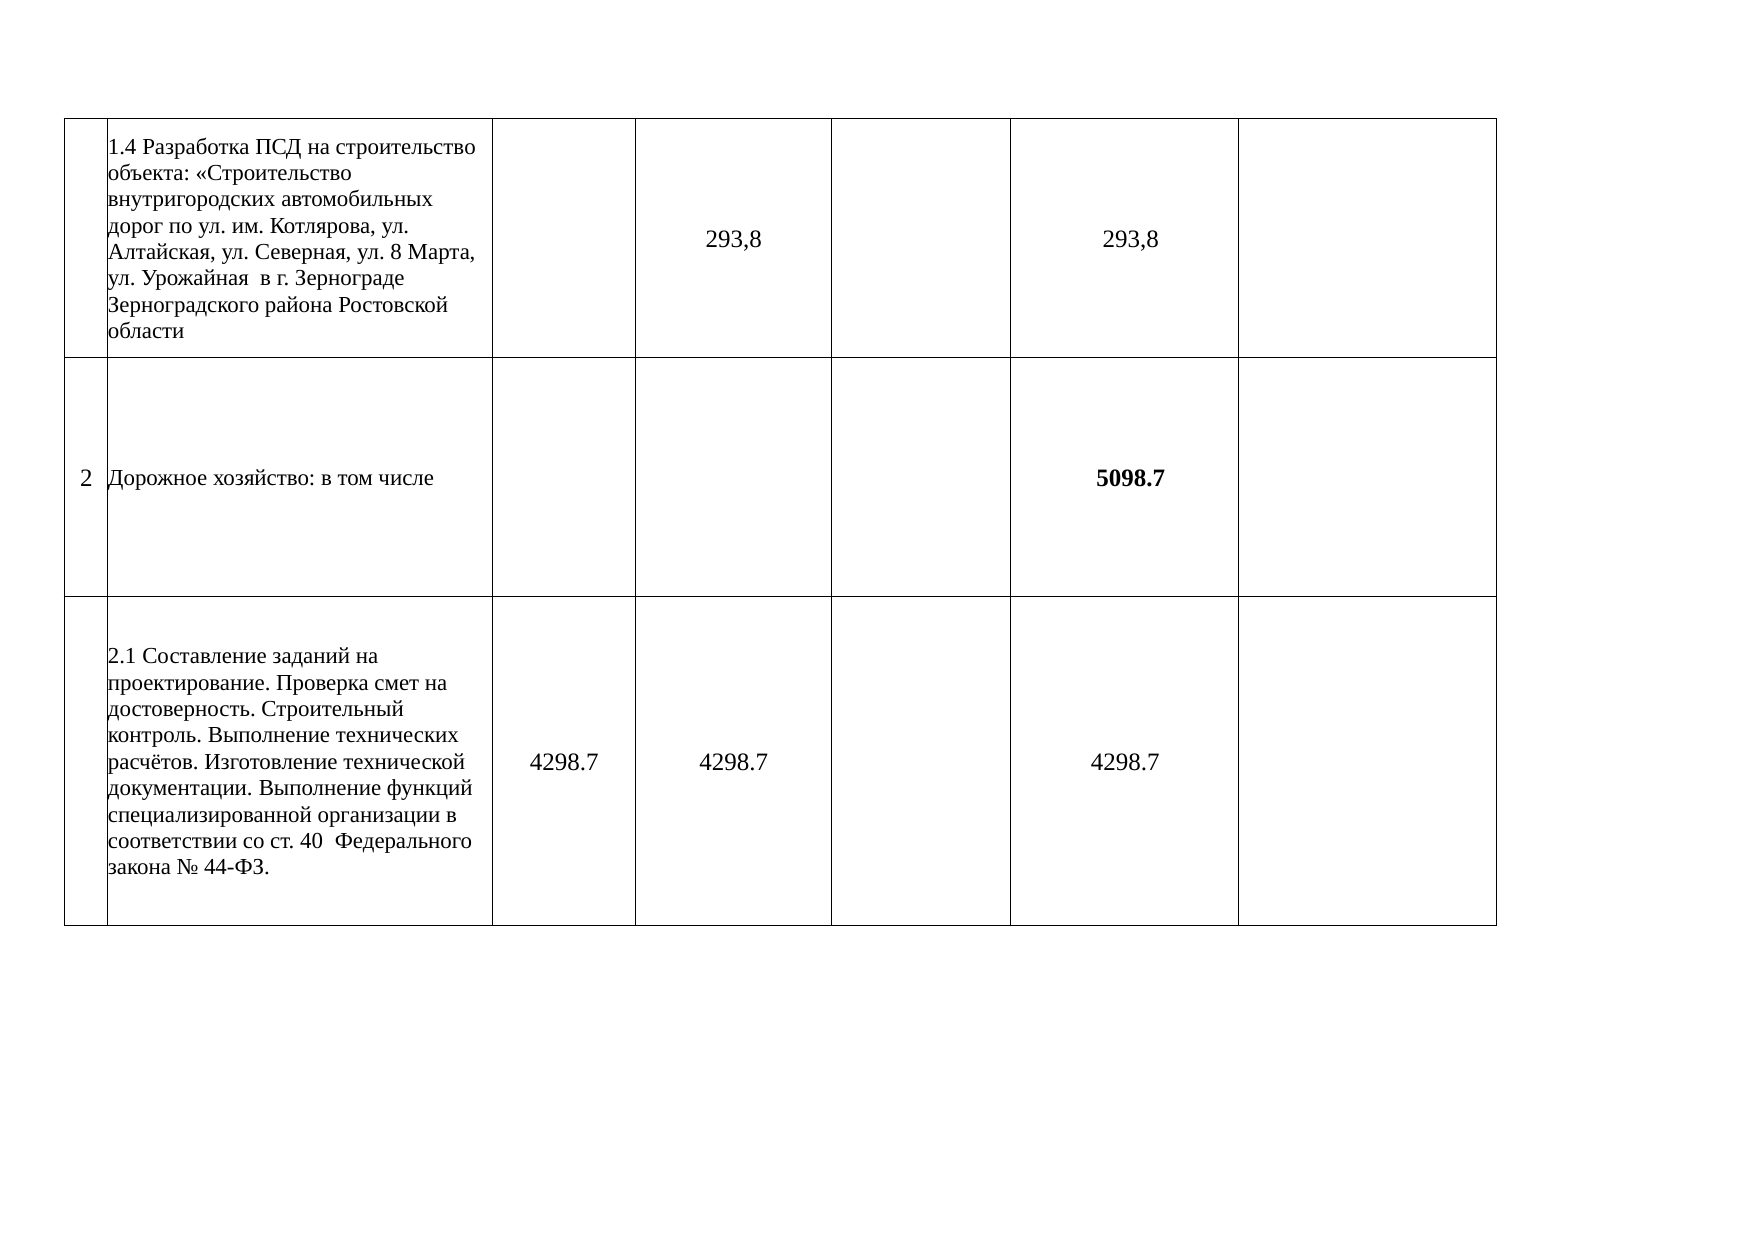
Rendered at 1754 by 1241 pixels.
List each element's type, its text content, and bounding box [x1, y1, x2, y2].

table_header [1239, 119, 1496, 357]
table_cell 4298,7 [636, 597, 831, 925]
table_header [832, 119, 1010, 357]
table_header 293,8 [1011, 119, 1238, 357]
table_cell [1239, 597, 1496, 925]
table_cell 2 [65, 358, 107, 596]
table_cell [65, 597, 107, 925]
table_cell 2.1 Составление заданий на проектирование. Проверка смет на достоверность. Строительный контроль. Выполнение технических расчётов. Изготовление технической документации. Выполнение функций специализированной организации в соответствии со ст. 40 Федерального закона № 44-ФЗ. [108, 597, 492, 925]
table_header [65, 119, 107, 357]
table_cell [493, 358, 635, 596]
table_header 293,8 [636, 119, 831, 357]
table_cell [636, 358, 831, 596]
table_cell [832, 597, 1010, 925]
table_header [493, 119, 635, 357]
table_cell 4298,7 [493, 597, 635, 925]
table_header 1.4 Разработка ПСД на строительство объекта: «Строительство внутригородских автомобильных дорог по ул. им. Котлярова, ул. Алтайская, ул. Северная, ул. 8 Марта, ул. Урожайная в г. Зернограде Зерноградского района Ростовской области [108, 119, 492, 357]
table_cell 4298,7 [1011, 597, 1238, 925]
table_cell [832, 358, 1010, 596]
table_cell 5098,7 [1011, 358, 1238, 596]
table_cell Дорожное хозяйство: в том числе [108, 358, 492, 596]
table_cell [1239, 358, 1496, 596]
